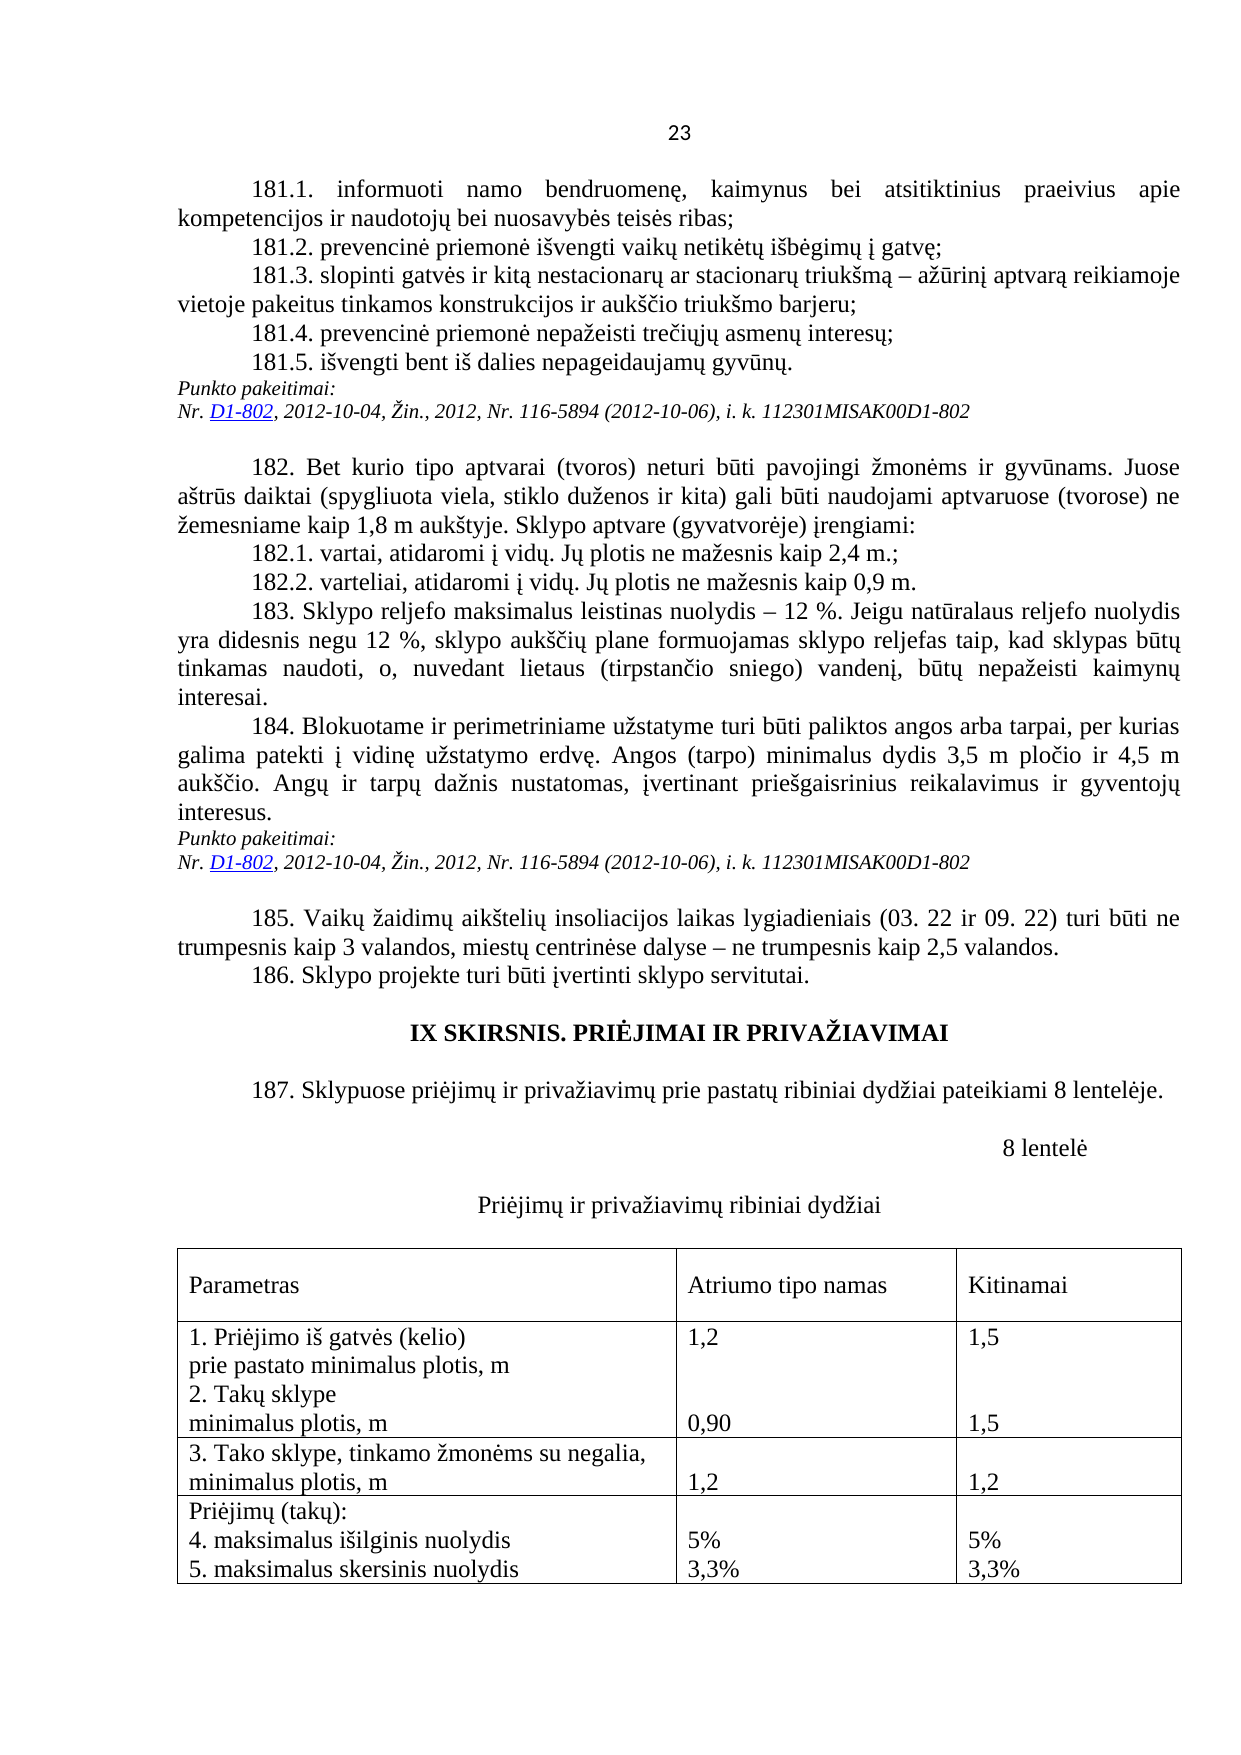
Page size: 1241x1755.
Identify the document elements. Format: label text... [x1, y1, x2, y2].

text 181.1. informuoti namo bendruomenę, kaimynus bei atsitiktinius praeivius apie kompetencijos ir naudotojų bei nuosavybės teisės ribas; [177, 174, 1181, 232]
table_cell 1,2 [677, 1438, 956, 1495]
table_header Parametras [178, 1249, 676, 1321]
text 185. Vaikų žaidimų aikštelių insoliacijos laikas lygiadieniais (03. 22 ir 09. 22) turi būti ne trumpesnis kaip 3 valandos, miestų centrinėse dalyse – ne trumpesnis kaip 2,5 valandos. [177, 903, 1181, 960]
subtitle Priėjimų ir privažiavimų ribiniai dydžiai [177, 1190, 1181, 1219]
text 181.3. slopinti gatvės ir kitą nestacionarų ar stacionarų triukšmą – ažūrinį aptvarą reikiamoje vietoje pakeitus tinkamos konstrukcijos ir aukščio triukšmo barjeru; [177, 260, 1181, 318]
text 186. Sklypo projekte turi būti įvertinti sklypo servitutai. [177, 960, 1181, 989]
text 187. Sklypuose priėjimų ir privažiavimų prie pastatų ribiniai dydžiai pateikiami 8 lentelėje. [177, 1075, 1181, 1104]
table_cell 1,5 1,5 [957, 1322, 1181, 1437]
table_cell 1. Priėjimo iš gatvės (kelio) prie pastato minimalus plotis, m 2. Takų sklype minimalus plotis, m [178, 1322, 676, 1437]
text IX SKIRSNIS. PRIĖJIMAI IR PRIVAŽIAVIMAI [177, 1018, 1181, 1047]
text 182. Bet kurio tipo aptvarai (tvoros) neturi būti pavojingi žmonėms ir gyvūnams. Juose aštrūs daiktai (spygliuota viela, stiklo duženos ir kita) gali būti naudojami aptvaruose (tvorose) ne žemesniame kaip 1,8 m aukštyje. Sklypo aptvare (gyvatvorėje) įrengiami: [177, 452, 1181, 538]
text Punkto pakeitimai: [177, 826, 1181, 850]
text 182.2. varteliai, atidaromi į vidų. Jų plotis ne mažesnis kaip 0,9 m. [177, 567, 1181, 596]
text 181.4. prevencinė priemonė nepažeisti trečiųjų asmenų interesų; [177, 318, 1181, 347]
table_cell Priėjimų (takų): 4. maksimalus išilginis nuolydis 5. maksimalus skersinis nuolydis [178, 1496, 676, 1583]
table_header Atriumo tipo namas [677, 1249, 956, 1321]
table_cell 5% 3,3% [957, 1496, 1181, 1583]
table_header Kitinamai [957, 1249, 1181, 1321]
table_cell 3. Tako sklype, tinkamo žmonėms su negalia, minimalus plotis, m [178, 1438, 676, 1495]
text Nr. D1-802, 2012-10-04, Žin., 2012, Nr. 116-5894 (2012-10-06), i. k. 112301MISAK00D1-802 [177, 399, 1181, 423]
text 183. Sklypo reljefo maksimalus leistinas nuolydis – 12 %. Jeigu natūralaus reljefo nuolydis yra didesnis negu 12 %, sklypo aukščių plane formuojamas sklypo reljefas taip, kad sklypas būtų tinkamas naudoti, o, nuvedant lietaus (tirpstančio sniego) vandenį, būtų nepažeisti kaimynų interesai. [177, 596, 1181, 711]
table_cell 5% 3,3% [677, 1496, 956, 1583]
table_cell 1,2 0,90 [677, 1322, 956, 1437]
text 181.2. prevencinė priemonė išvengti vaikų netikėtų išbėgimų į gatvę; [177, 232, 1181, 260]
text 181.5. išvengti bent iš dalies nepageidaujamų gyvūnų. [177, 347, 1181, 375]
text Punkto pakeitimai: [177, 375, 1181, 399]
text 182.1. vartai, atidaromi į vidų. Jų plotis ne mažesnis kaip 2,4 m.; [177, 538, 1181, 567]
table_cell 1,2 [957, 1438, 1181, 1495]
text 184. Blokuotame ir perimetriniame užstatyme turi būti paliktos angos arba tarpai, per kurias galima patekti į vidinę užstatymo erdvę. Angos (tarpo) minimalus dydis 3,5 m pločio ir 4,5 m aukščio. Angų ir tarpų dažnis nustatomas, įvertinant priešgaisrinius reikalavimus ir gyventojų interesus. [177, 711, 1181, 826]
text 8 lentelė [927, 1133, 1181, 1162]
text Nr. D1-802, 2012-10-04, Žin., 2012, Nr. 116-5894 (2012-10-06), i. k. 112301MISAK00D1-802 [177, 850, 1181, 874]
